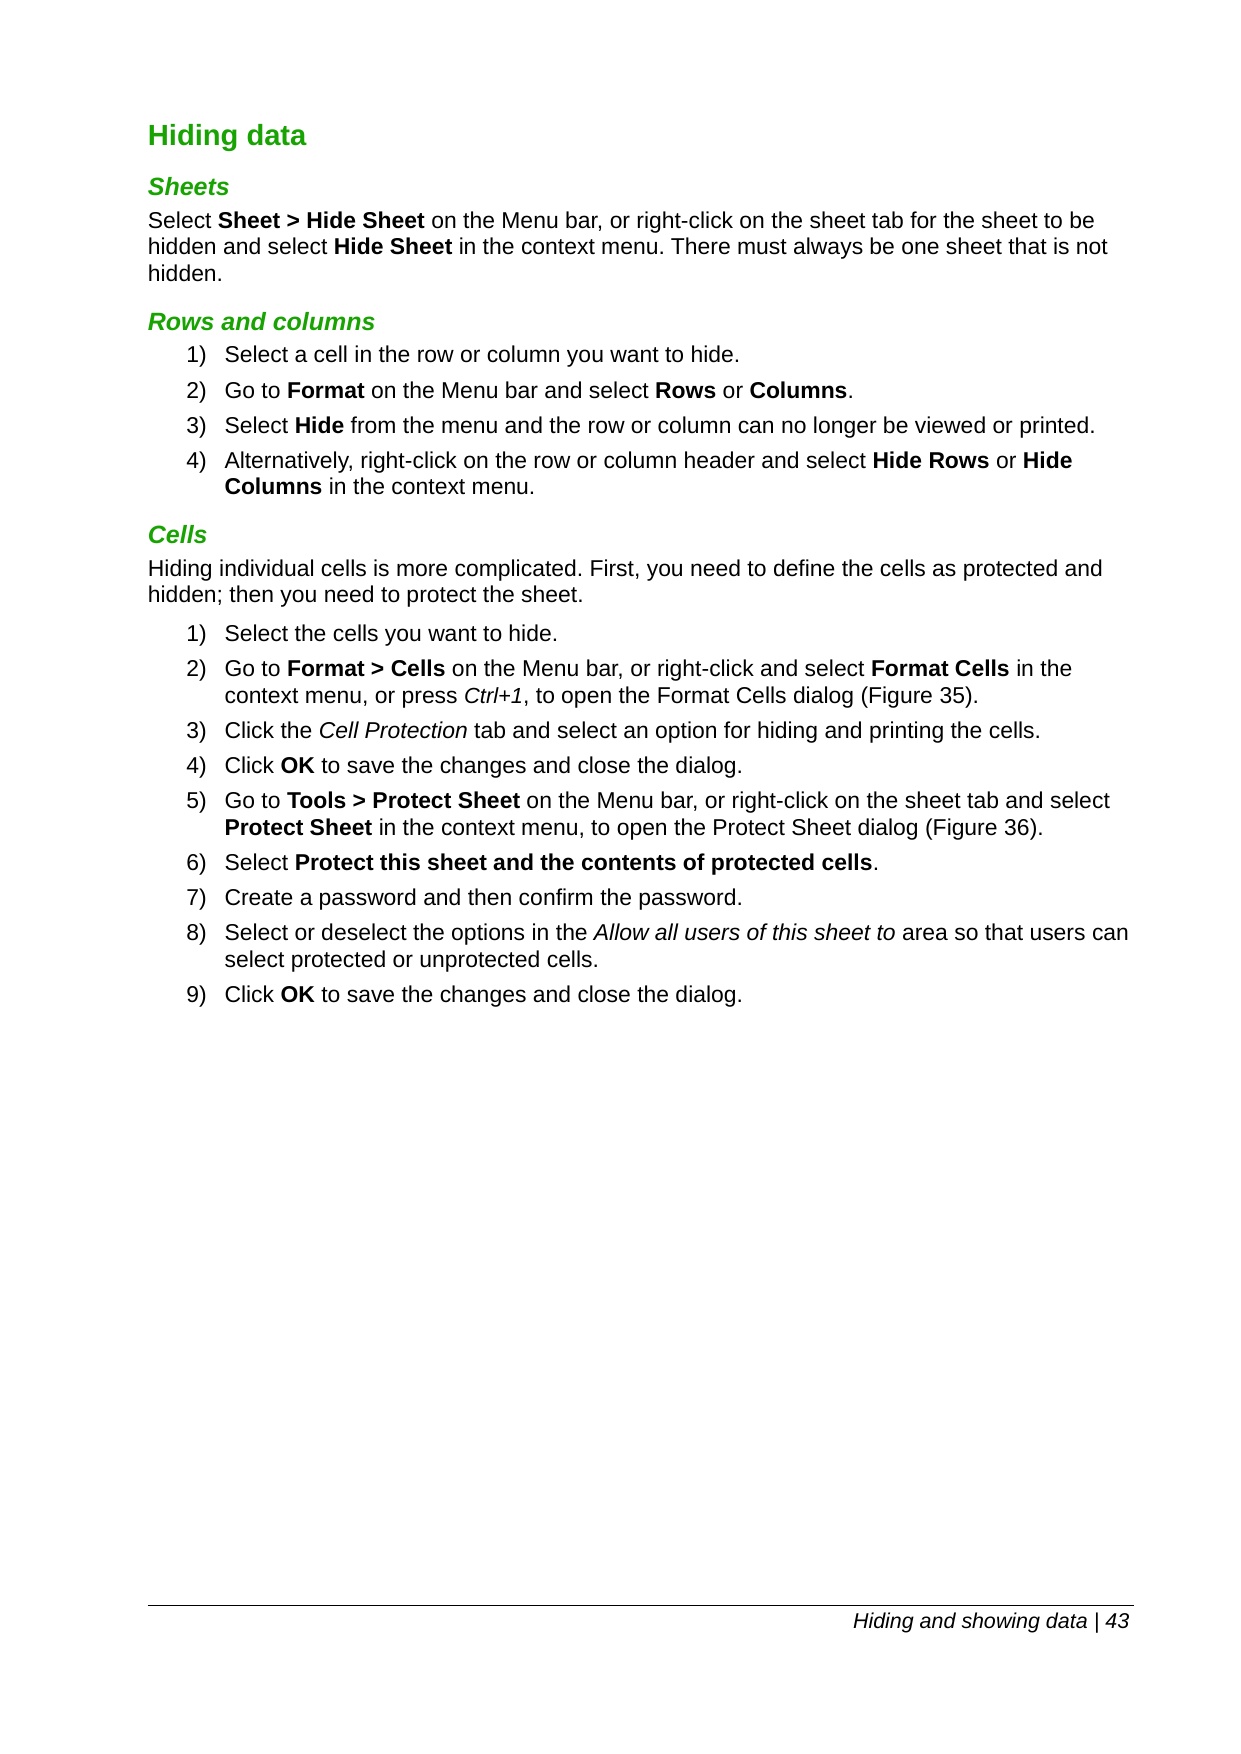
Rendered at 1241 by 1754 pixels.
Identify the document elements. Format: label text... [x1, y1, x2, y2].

list Go to Format > Cells on the Menu bar, or right-click and select Format Cells in the context menu, or press Ctrl+1, to open the Format Cells dialog (Figure 35). [207, 655, 1134, 708]
subtitle Cells [148, 520, 1134, 549]
list Go to Format on the Menu bar and select Rows or Columns. [207, 377, 1134, 403]
text Hiding individual cells is more complicated. First, you need to define the cells as protected and hidden; then you need to protect the sheet. [148, 555, 1134, 608]
list Select or deselect the options in the Allow all users of this sheet to area so that users can select protected or unprotected cells. [207, 919, 1134, 972]
list Select Hide from the menu and the row or column can no longer be viewed or printed. [207, 412, 1134, 438]
list Select the cells you want to hide. [207, 620, 1134, 647]
list Alternatively, right-click on the row or column header and select Hide Rows or Hide Columns in the context menu. [207, 447, 1134, 500]
text Select Sheet > Hide Sheet on the Menu bar, or right-click on the sheet tab for the sheet to be hidden and select Hide Sheet in the context menu. There must always be one sheet that is not hidden. [148, 207, 1134, 286]
subtitle Hiding data [148, 118, 1134, 152]
list Click the Cell Protection tab and select an option for hiding and printing the cells. [207, 717, 1134, 743]
list Click OK to save the changes and close the dialog. [207, 752, 1134, 778]
list Go to Tools > Protect Sheet on the Menu bar, or right-click on the sheet tab and select Protect Sheet in the context menu, to open the Protect Sheet dialog (Figure 36). [207, 787, 1134, 840]
list Select Protect this sheet and the contents of protected cells. [207, 849, 1134, 875]
subtitle Sheets [148, 172, 1134, 201]
subtitle Rows and columns [148, 307, 1134, 335]
list Create a password and then confirm the password. [207, 884, 1134, 911]
list Select a cell in the row or column you want to hide. [207, 341, 1134, 368]
list Click OK to save the changes and close the dialog. [207, 981, 1134, 1007]
